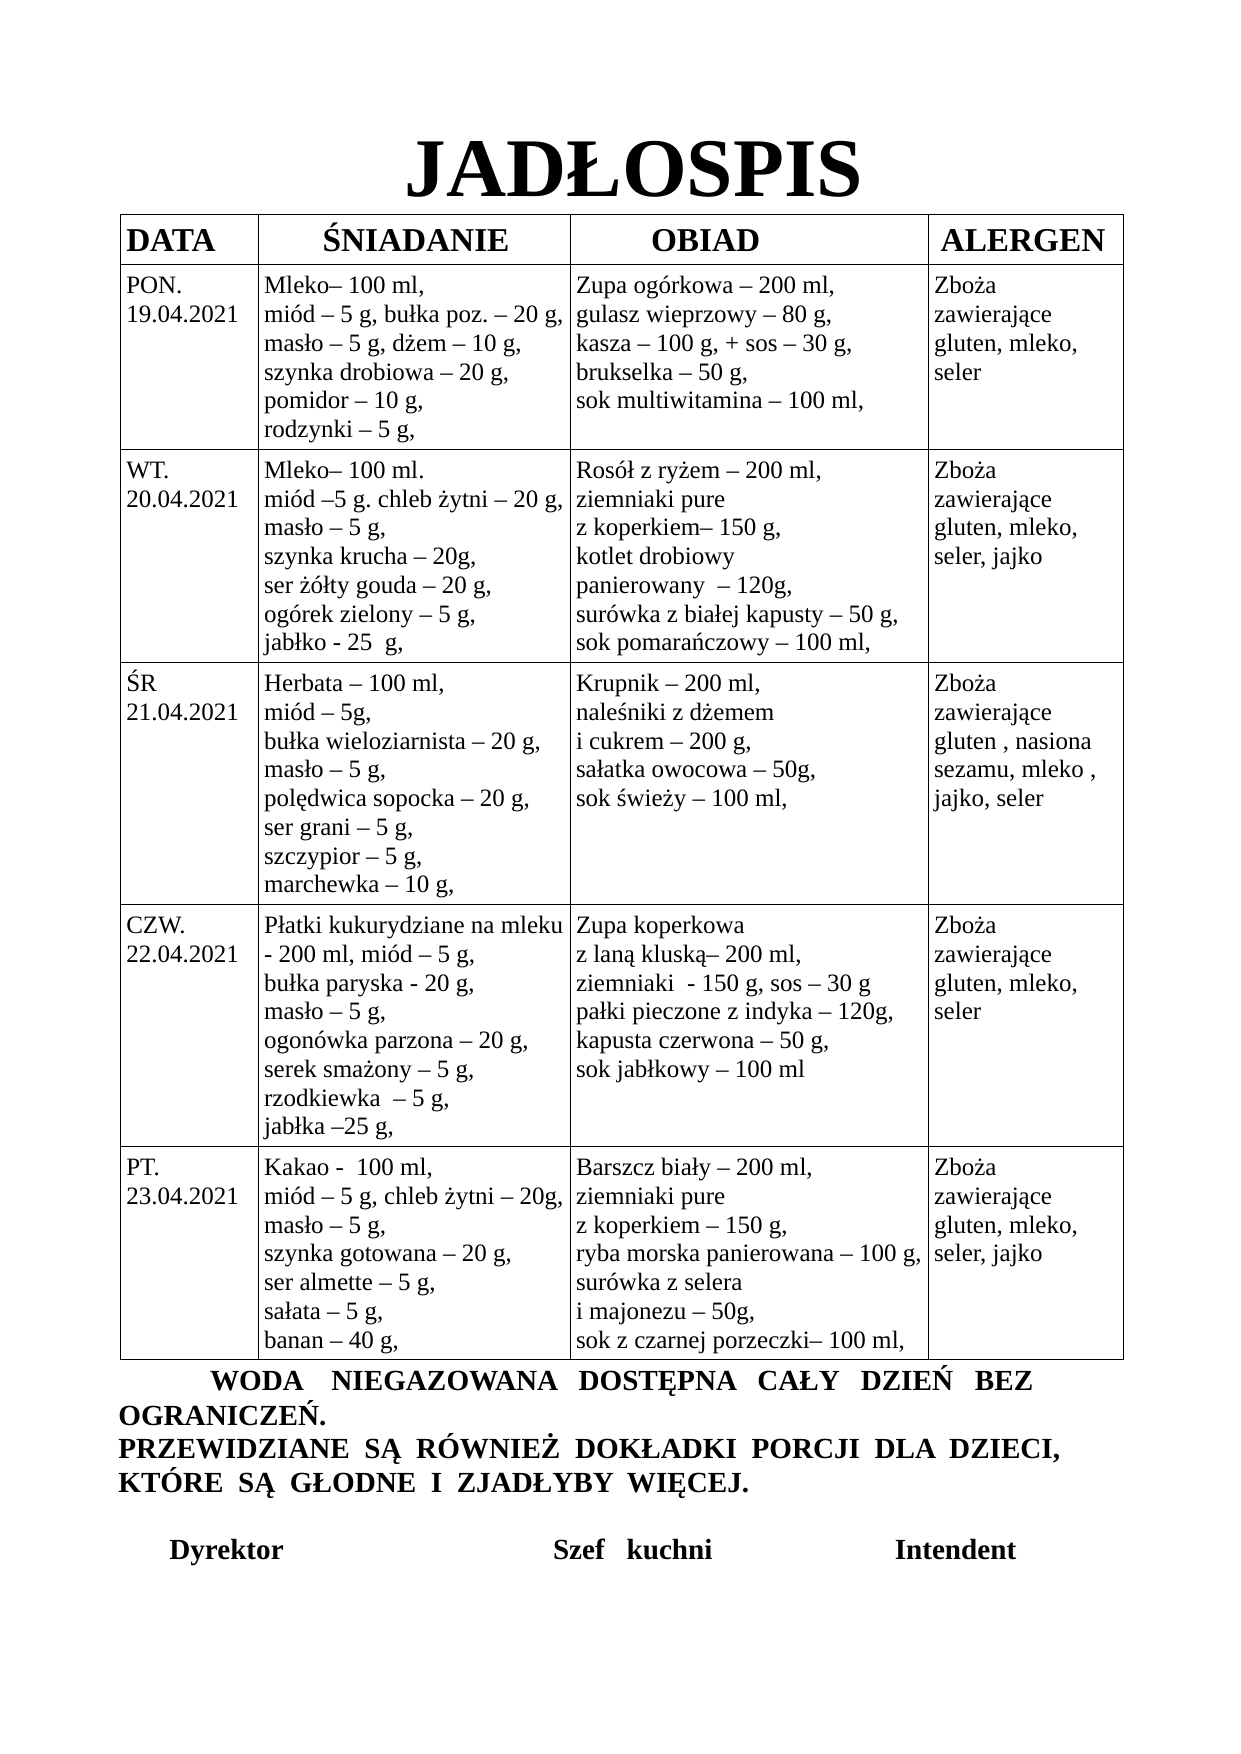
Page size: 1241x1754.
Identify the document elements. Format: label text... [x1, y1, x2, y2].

table_cell Rosół z ryżem – 200 ml, ziemniaki pure z koperkiem– 150 g, kotlet drobiowy panierowany – 120g, surówka z białej kapusty – 50 g, sok pomarańczowy – 100 ml, [571, 450, 928, 662]
table_cell Mleko– 100 ml. miód –5 g. chleb żytni – 20 g, masło – 5 g, szynka krucha – 20g, ser żółty gouda – 20 g, ogórek zielony – 5 g, jabłko - 25 g, [259, 450, 570, 662]
table_cell ŚR 21.04.2021 [121, 663, 258, 904]
table_header ŚNIADANIE [259, 215, 570, 264]
table_cell Płatki kukurydziane na mleku - 200 ml, miód – 5 g, bułka paryska - 20 g, masło – 5 g, ogonówka parzona – 20 g, serek smażony – 5 g, rzodkiewka – 5 g, jabłka –25 g, [259, 905, 570, 1146]
table_cell Zboża zawierające gluten, mleko, seler [929, 265, 1123, 449]
text WODA NIEGAZOWANA DOSTĘPNA CAŁY DZIEŃ BEZ OGRANICZEŃ. [118, 1360, 1122, 1432]
table_cell PT. 23.04.2021 [121, 1147, 258, 1359]
text PRZEWIDZIANE SĄ RÓWNIEŻ DOKŁADKI PORCJI DLA DZIECI, KTÓRE SĄ GŁODNE I ZJADŁYBY WIĘCEJ. [118, 1432, 1122, 1499]
table_header OBIAD [571, 215, 928, 264]
table_cell Krupnik – 200 ml, naleśniki z dżemem i cukrem – 200 g, sałatka owocowa – 50g, sok świeży – 100 ml, [571, 663, 928, 904]
table_cell Barszcz biały – 200 ml, ziemniaki pure z koperkiem – 150 g, ryba morska panierowana – 100 g, surówka z selera i majonezu – 50g, sok z czarnej porzeczki– 100 ml, [571, 1147, 928, 1359]
table_cell Zboża zawierające gluten , nasiona sezamu, mleko , jajko, seler [929, 663, 1123, 904]
table_cell Zboża zawierające gluten, mleko, seler, jajko [929, 450, 1123, 662]
text Dyrektor Szef kuchni Intendent [118, 1532, 1122, 1566]
table_header ALERGEN [929, 215, 1123, 264]
table_header DATA [121, 215, 258, 264]
table_cell Kakao - 100 ml, miód – 5 g, chleb żytni – 20g, masło – 5 g, szynka gotowana – 20 g, ser almette – 5 g, sałata – 5 g, banan – 40 g, [259, 1147, 570, 1359]
text JADŁOSPIS [118, 118, 1122, 214]
table_cell Zboża zawierające gluten, mleko, seler, jajko [929, 1147, 1123, 1359]
table_cell CZW. 22.04.2021 [121, 905, 258, 1146]
table_cell Zboża zawierające gluten, mleko, seler [929, 905, 1123, 1146]
table_cell Mleko– 100 ml, miód – 5 g, bułka poz. – 20 g, masło – 5 g, dżem – 10 g, szynka drobiowa – 20 g, pomidor – 10 g, rodzynki – 5 g, [259, 265, 570, 449]
table_cell Zupa ogórkowa – 200 ml, gulasz wieprzowy – 80 g, kasza – 100 g, + sos – 30 g, brukselka – 50 g, sok multiwitamina – 100 ml, [571, 265, 928, 449]
table_cell WT. 20.04.2021 [121, 450, 258, 662]
table_cell Herbata – 100 ml, miód – 5g, bułka wieloziarnista – 20 g, masło – 5 g, polędwica sopocka – 20 g, ser grani – 5 g, szczypior – 5 g, marchewka – 10 g, [259, 663, 570, 904]
table_cell Zupa koperkowa z laną kluską– 200 ml, ziemniaki - 150 g, sos – 30 g pałki pieczone z indyka – 120g, kapusta czerwona – 50 g, sok jabłkowy – 100 ml [571, 905, 928, 1146]
table_cell PON. 19.04.2021 [121, 265, 258, 449]
